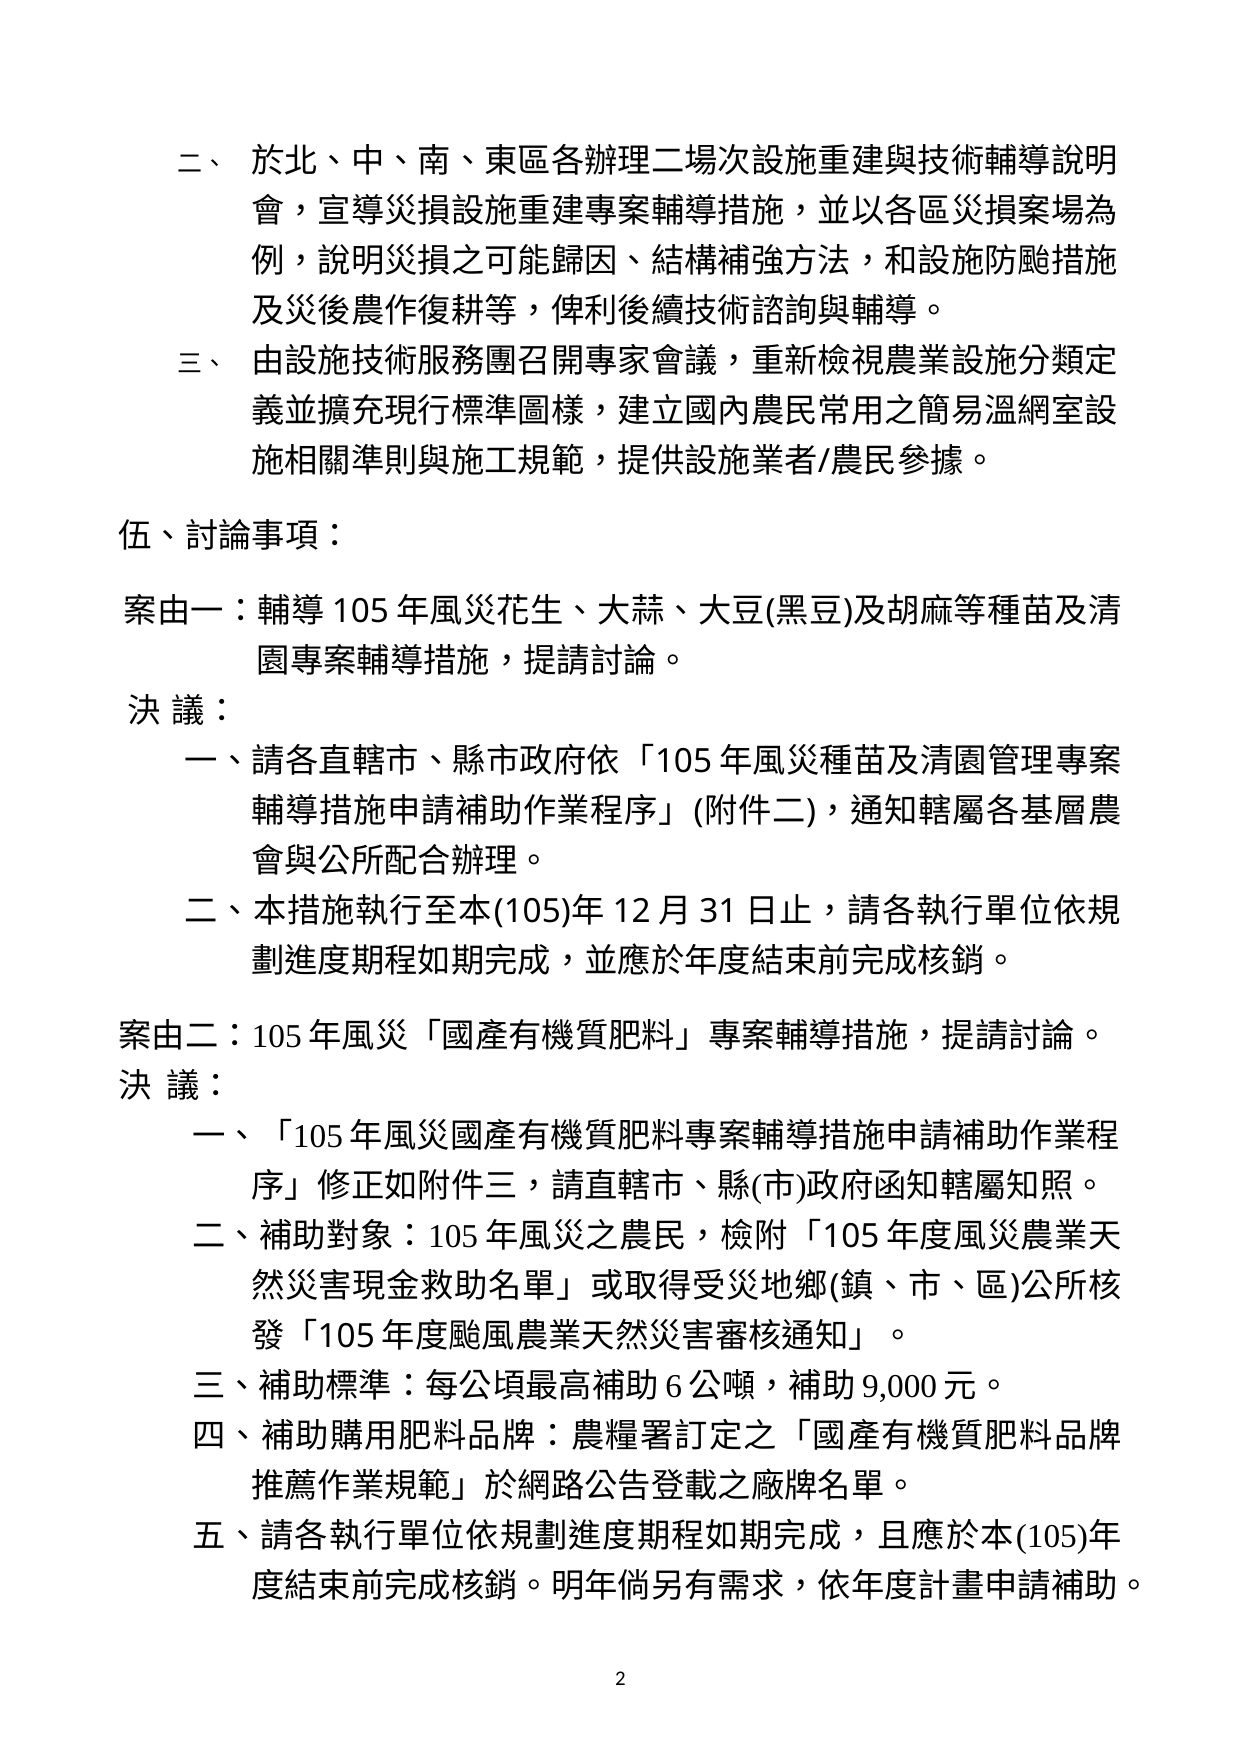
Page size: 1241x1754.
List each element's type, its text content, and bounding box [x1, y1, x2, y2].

text 案由二：105年風災「國產有機質肥料」專案輔導措施，提請討論。 [118, 1008, 1122, 1058]
text 案由一：輔導105年風災花生、大蒜、大豆(黑豆)及胡麻等種苗及清園專案輔導措施，提請討論。 [123, 583, 1122, 683]
text 四、補助購用肥料品牌：農糧署訂定之「國產有機質肥料品牌推薦作業規範」於網路公告登載之廠牌名單。 [192, 1408, 1122, 1508]
text 伍、討論事項： [118, 508, 1122, 558]
text 一、「105年風災國產有機質肥料專案輔導措施申請補助作業程序」修正如附件三，請直轄市、縣(市)政府函知轄屬知照。 [192, 1108, 1122, 1208]
text 決 議： [118, 683, 1122, 733]
list 由設施技術服務團召開專家會議，重新檢視農業設施分類定義並擴充現行標準圖樣，建立國內農民常用之簡易溫網室設施相關準則與施工規範，提供設施業者/農民參據。 [177, 333, 1122, 483]
text 三、補助標準：每公頃最高補助6公噸，補助9,000元。 [192, 1358, 1122, 1408]
list 於北、中、南、東區各辦理二場次設施重建與技術輔導說明會，宣導災損設施重建專案輔導措施，並以各區災損案場為例，說明災損之可能歸因、結構補強方法，和設施防颱措施及災後農作復耕等，俾利後續技術諮詢與輔導。 [177, 133, 1122, 333]
text 決 議： [118, 1058, 1122, 1108]
text 一、請各直轄市、縣市政府依「105年風災種苗及清園管理專案輔導措施申請補助作業程序」(附件二)，通知轄屬各基層農會與公所配合辦理。 [184, 733, 1122, 883]
text 二、補助對象：105年風災之農民，檢附「105年度風災農業天然災害現金救助名單」或取得受災地鄉(鎮、市、區)公所核發「105年度颱風農業天然災害審核通知」。 [192, 1208, 1122, 1358]
text 二、本措施執行至本(105)年12月31日止，請各執行單位依規劃進度期程如期完成，並應於年度結束前完成核銷。 [184, 883, 1122, 983]
text 五、請各執行單位依規劃進度期程如期完成，且應於本(105)年度結束前完成核銷。明年倘另有需求，依年度計畫申請補助。 [192, 1508, 1122, 1608]
